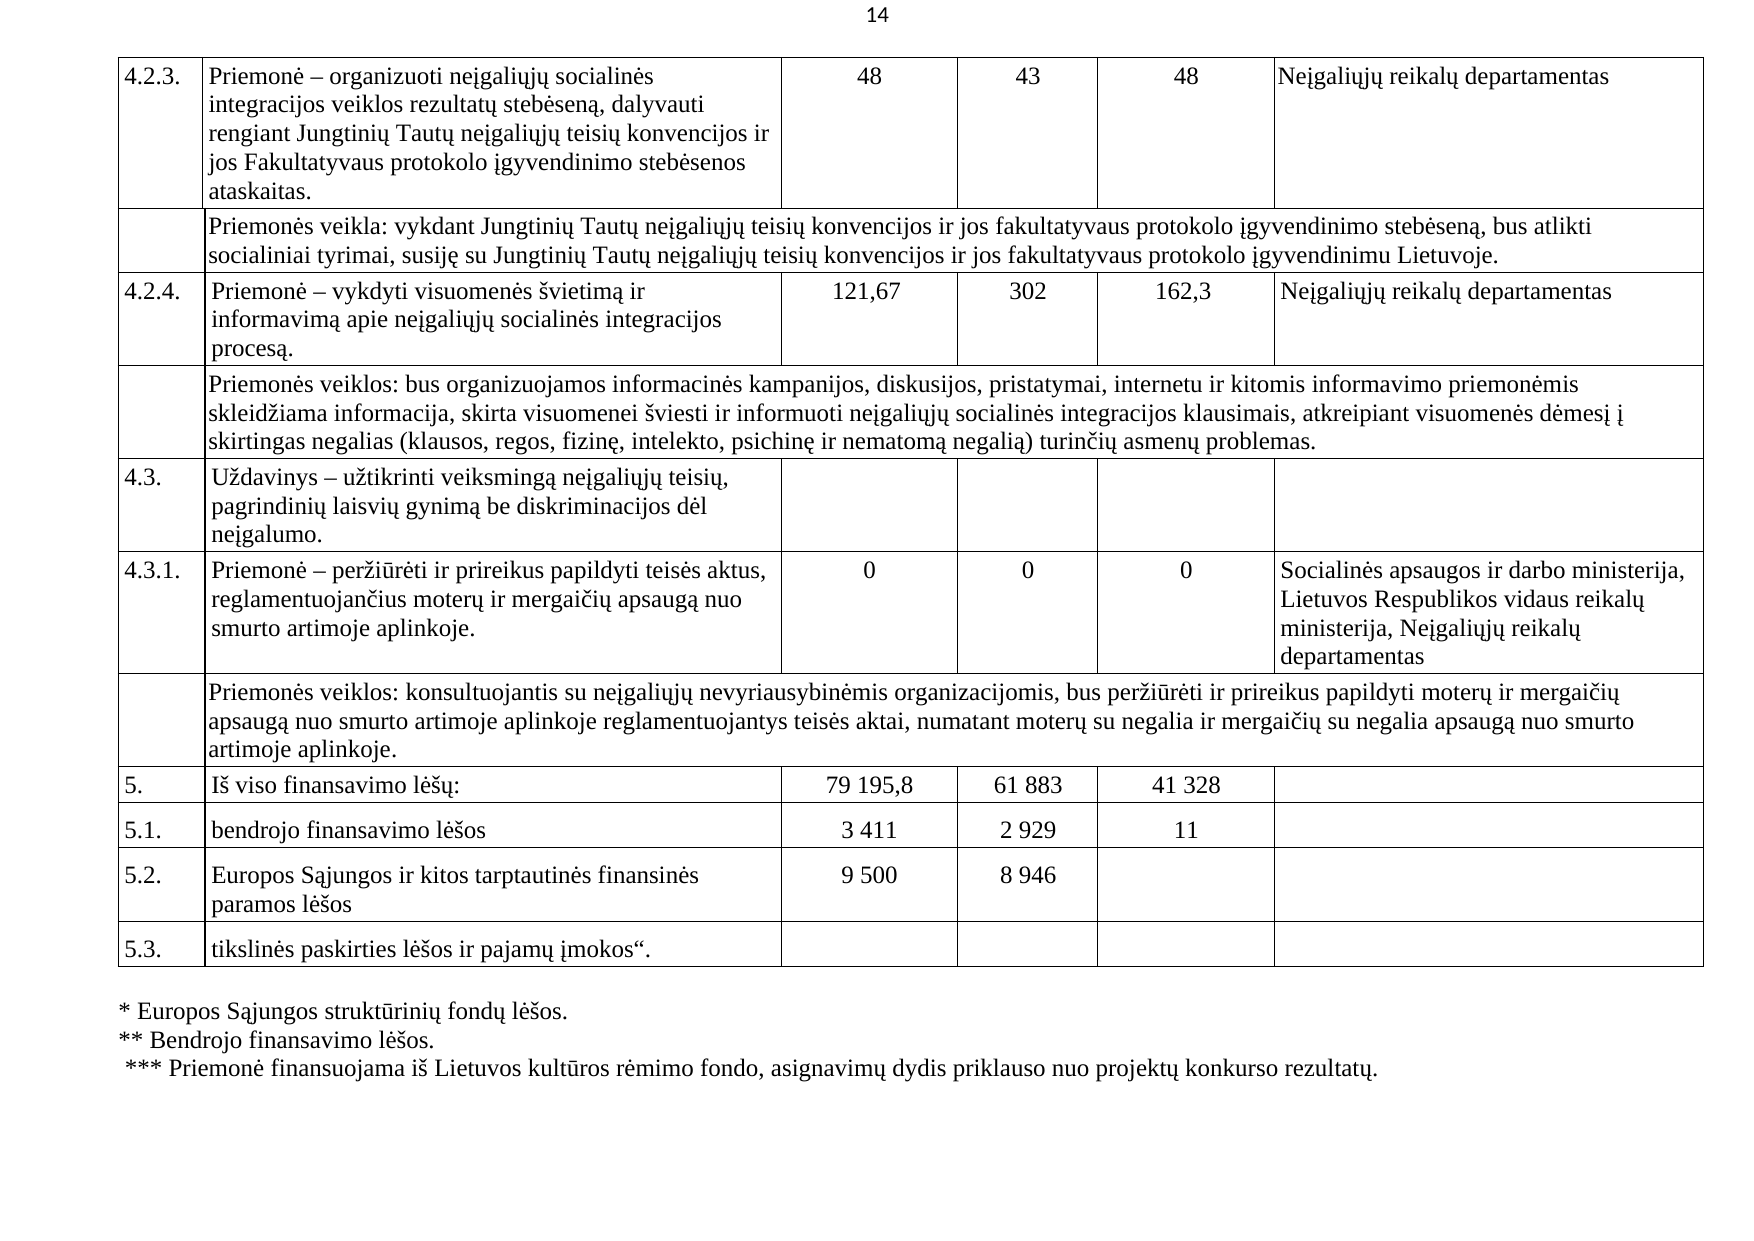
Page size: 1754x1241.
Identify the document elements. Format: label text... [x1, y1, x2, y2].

table_cell [782, 922, 957, 966]
table_cell 2 929 [958, 803, 1097, 847]
table_cell Socialinės apsaugos ir darbo ministerija, Lietuvos Respublikos vidaus reikalų ministerija, Neįgaliųjų reikalų departamentas [1275, 552, 1703, 673]
table_cell 5. [119, 767, 204, 802]
text ** Bendrojo finansavimo lėšos. [118, 1025, 1636, 1053]
table_cell [1098, 922, 1274, 966]
table_cell 4.2.4. [119, 273, 204, 365]
table_cell Neįgaliųjų reikalų departamentas [1275, 58, 1703, 207]
table_cell Priemonė – peržiūrėti ir prireikus papildyti teisės aktus, reglamentuojančius moterų ir mergaičių apsaugą nuo smurto artimoje aplinkoje. [206, 552, 781, 673]
table_cell Uždavinys – užtikrinti veiksmingą neįgaliųjų teisių, pagrindinių laisvių gynimą be diskriminacijos dėl neįgalumo. [206, 459, 781, 551]
text *** Priemonė finansuojama iš Lietuvos kultūros rėmimo fondo, asignavimų dydis priklauso nuo projektų konkurso rezultatų. [118, 1053, 1636, 1082]
table_cell Priemonės veiklos: konsultuojantis su neįgaliųjų nevyriausybinėmis organizacijomis, bus peržiūrėti ir prireikus papildyti moterų ir mergaičių apsaugą nuo smurto artimoje aplinkoje reglamentuojantys teisės aktai, numatant moterų su negalia ir mergaičių su negalia apsaugą nuo smurto artimoje aplinkoje. [206, 674, 1703, 766]
table_cell 4.3. [119, 459, 204, 551]
table_cell tikslinės paskirties lėšos ir pajamų įmokos“. [206, 922, 781, 966]
table_cell Europos Sąjungos ir kitos tarptautinės finansinės paramos lėšos [206, 848, 781, 921]
table_cell [958, 922, 1097, 966]
table_cell [1098, 848, 1274, 921]
table_cell [1275, 848, 1703, 921]
table_cell 11 [1098, 803, 1274, 847]
table_cell Neįgaliųjų reikalų departamentas [1275, 273, 1703, 365]
table_cell 8 946 [958, 848, 1097, 921]
table_cell [958, 459, 1097, 551]
table_cell [1098, 459, 1274, 551]
table_cell bendrojo finansavimo lėšos [206, 803, 781, 847]
table_cell [1275, 459, 1703, 551]
table_cell 61 883 [958, 767, 1097, 802]
table_cell Priemonės veiklos: bus organizuojamos informacinės kampanijos, diskusijos, pristatymai, internetu ir kitomis informavimo priemonėmis skleidžiama informacija, skirta visuomenei šviesti ir informuoti neįgaliųjų socialinės integracijos klausimais, atkreipiant visuomenės dėmesį į skirtingas negalias (klausos, regos, fizinę, intelekto, psichinę ir nematomą negalią) turinčių asmenų problemas. [206, 366, 1703, 458]
table_cell Priemonė – organizuoti neįgaliųjų socialinės integracijos veiklos rezultatų stebėseną, dalyvauti rengiant Jungtinių Tautų neįgaliųjų teisių konvencijos ir jos Fakultatyvaus protokolo įgyvendinimo stebėsenos ataskaitas. [203, 58, 781, 207]
table_cell 5.1. [119, 803, 204, 847]
table_cell Priemonė – vykdyti visuomenės švietimą ir informavimą apie neįgaliųjų socialinės integracijos procesą. [206, 273, 781, 365]
table_cell 5.3. [119, 922, 204, 966]
table_cell 0 [1098, 552, 1274, 673]
table_cell Iš viso finansavimo lėšų: [206, 767, 781, 802]
table_cell 121,67 [782, 273, 957, 365]
table_cell [1275, 803, 1703, 847]
table_cell 162,3 [1098, 273, 1274, 365]
table_cell 4.3.1. [119, 552, 204, 673]
table_cell Priemonės veikla: vykdant Jungtinių Tautų neįgaliųjų teisių konvencijos ir jos fakultatyvaus protokolo įgyvendinimo stebėseną, bus atlikti socialiniai tyrimai, susiję su Jungtinių Tautų neįgaliųjų teisių konvencijos ir jos fakultatyvaus protokolo įgyvendinimu Lietuvoje. [206, 209, 1703, 272]
text * Europos Sąjungos struktūrinių fondų lėšos. [118, 996, 1636, 1025]
table_cell [1275, 922, 1703, 966]
table_cell 41 328 [1098, 767, 1274, 802]
table_cell 48 [782, 58, 957, 207]
table_cell [119, 209, 204, 272]
table_cell 48 [1098, 58, 1274, 207]
table_cell [119, 674, 204, 766]
table_cell 0 [958, 552, 1097, 673]
table_cell 9 500 [782, 848, 957, 921]
table_cell 302 [958, 273, 1097, 365]
table_cell [1275, 767, 1703, 802]
table_cell [119, 366, 204, 458]
table_cell 0 [782, 552, 957, 673]
table_cell 3 411 [782, 803, 957, 847]
table_cell 79 195,8 [782, 767, 957, 802]
table_cell 4.2.3. [119, 58, 202, 207]
table_cell 43 [958, 58, 1097, 207]
table_cell [782, 459, 957, 551]
table_cell 5.2. [119, 848, 204, 921]
